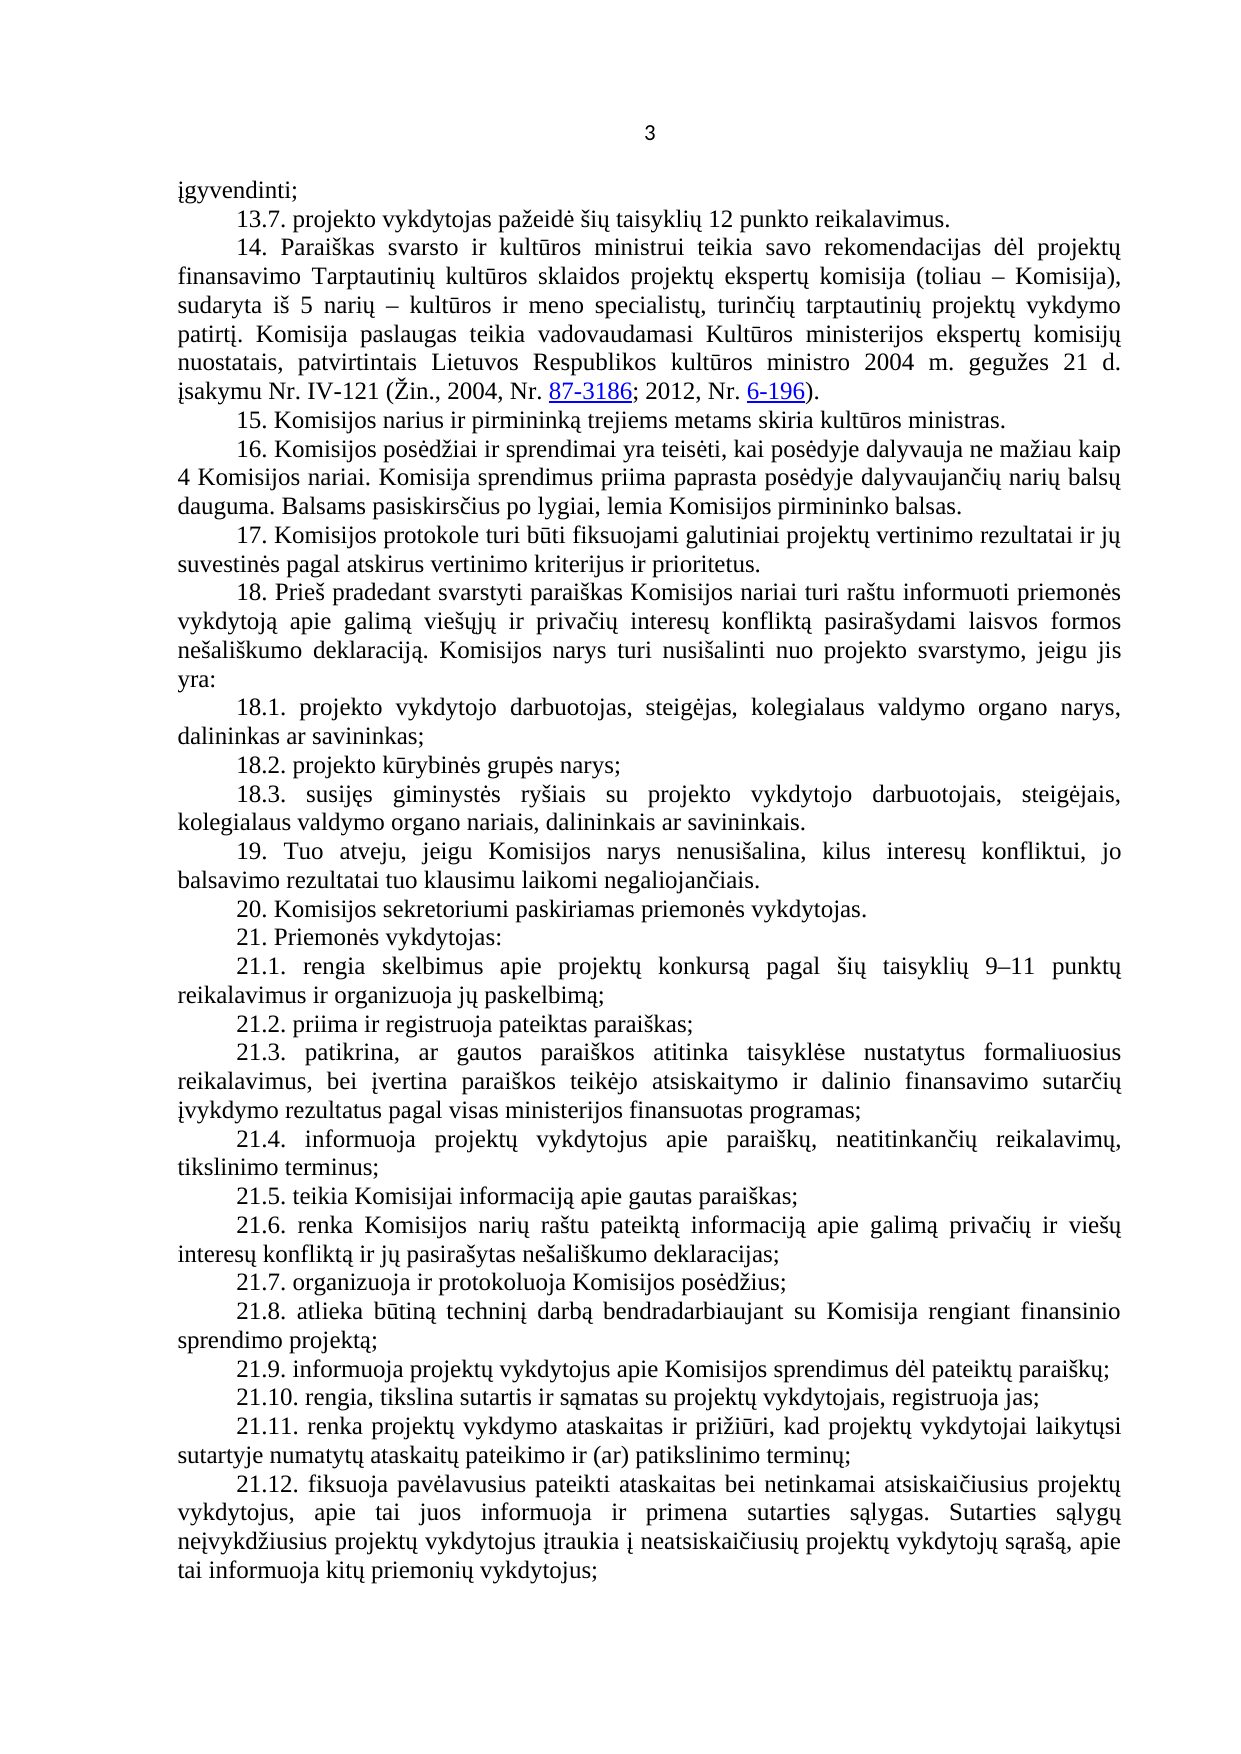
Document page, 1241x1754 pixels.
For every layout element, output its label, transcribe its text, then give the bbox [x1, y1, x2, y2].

text 21.6. renka Komisijos narių raštu pateiktą informaciją apie galimą privačių ir viešų interesų konfliktą ir jų pasirašytas nešališkumo deklaracijas; [177, 1210, 1122, 1267]
text 13.7. projekto vykdytojas pažeidė šių taisyklių 12 punkto reikalavimus. [177, 204, 1122, 232]
text 21.2. priima ir registruoja pateiktas paraiškas; [177, 1009, 1122, 1037]
text 21.11. renka projektų vykdymo ataskaitas ir prižiūri, kad projektų vykdytojai laikytųsi sutartyje numatytų ataskaitų pateikimo ir (ar) patikslinimo terminų; [177, 1411, 1122, 1469]
text 21.3. patikrina, ar gautos paraiškos atitinka taisyklėse nustatytus formaliuosius reikalavimus, bei įvertina paraiškos teikėjo atsiskaitymo ir dalinio finansavimo sutarčių įvykdymo rezultatus pagal visas ministerijos finansuotas programas; [177, 1037, 1122, 1124]
text 18.1. projekto vykdytojo darbuotojas, steigėjas, kolegialaus valdymo organo narys, dalininkas ar savininkas; [177, 692, 1122, 750]
text 14. Paraiškas svarsto ir kultūros ministrui teikia savo rekomendacijas dėl projektų finansavimo Tarptautinių kultūros sklaidos projektų ekspertų komisija (toliau – Komisija), sudaryta iš 5 narių – kultūros ir meno specialistų, turinčių tarptautinių projektų vykdymo patirtį. Komisija paslaugas teikia vadovaudamasi Kultūros ministerijos ekspertų komisijų nuostatais, patvirtintais Lietuvos Respublikos kultūros ministro 2004 m. gegužes 21 d. įsakymu Nr. IV-121 (Žin., 2004, Nr. 87-3186; 2012, Nr. 6-196). [177, 232, 1122, 405]
text 17. Komisijos protokole turi būti fiksuojami galutiniai projektų vertinimo rezultatai ir jų suvestinės pagal atskirus vertinimo kriterijus ir prioritetus. [177, 520, 1122, 577]
text 20. Komisijos sekretoriumi paskiriamas priemonės vykdytojas. [177, 894, 1122, 922]
text 19. Tuo atveju, jeigu Komisijos narys nenusišalina, kilus interesų konfliktui, jo balsavimo rezultatai tuo klausimu laikomi negaliojančiais. [177, 836, 1122, 894]
text 21.12. fiksuoja pavėlavusius pateikti ataskaitas bei netinkamai atsiskaičiusius projektų vykdytojus, apie tai juos informuoja ir primena sutarties sąlygas. Sutarties sąlygų neįvykdžiusius projektų vykdytojus įtraukia į neatsiskaičiusių projektų vykdytojų sąrašą, apie tai informuoja kitų priemonių vykdytojus; [177, 1469, 1122, 1584]
text 21.4. informuoja projektų vykdytojus apie paraiškų, neatitinkančių reikalavimų, tikslinimo terminus; [177, 1124, 1122, 1181]
text 21.8. atlieka būtiną techninį darbą bendradarbiaujant su Komisija rengiant finansinio sprendimo projektą; [177, 1296, 1122, 1354]
text 18.3. susijęs giminystės ryšiais su projekto vykdytojo darbuotojais, steigėjais, kolegialaus valdymo organo nariais, dalininkais ar savininkais. [177, 779, 1122, 836]
text 18. Prieš pradedant svarstyti paraiškas Komisijos nariai turi raštu informuoti priemonės vykdytoją apie galimą viešųjų ir privačių interesų konfliktą pasirašydami laisvos formos nešališkumo deklaraciją. Komisijos narys turi nusišalinti nuo projekto svarstymo, jeigu jis yra: [177, 577, 1122, 692]
text 18.2. projekto kūrybinės grupės narys; [177, 750, 1122, 779]
text įgyvendinti; [177, 175, 1122, 204]
text 21.1. rengia skelbimus apie projektų konkursą pagal šių taisyklių 9–11 punktų reikalavimus ir organizuoja jų paskelbimą; [177, 951, 1122, 1009]
text 21.5. teikia Komisijai informaciją apie gautas paraiškas; [177, 1181, 1122, 1210]
text 16. Komisijos posėdžiai ir sprendimai yra teisėti, kai posėdyje dalyvauja ne mažiau kaip 4 Komisijos nariai. Komisija sprendimus priima paprasta posėdyje dalyvaujančių narių balsų dauguma. Balsams pasiskirsčius po lygiai, lemia Komisijos pirmininko balsas. [177, 434, 1122, 520]
text 21.7. organizuoja ir protokoluoja Komisijos posėdžius; [177, 1267, 1122, 1296]
text 21.9. informuoja projektų vykdytojus apie Komisijos sprendimus dėl pateiktų paraiškų; [177, 1354, 1122, 1382]
text 15. Komisijos narius ir pirmininką trejiems metams skiria kultūros ministras. [177, 405, 1122, 434]
text 21.10. rengia, tikslina sutartis ir sąmatas su projektų vykdytojais, registruoja jas; [177, 1382, 1122, 1411]
text 21. Priemonės vykdytojas: [177, 922, 1122, 951]
